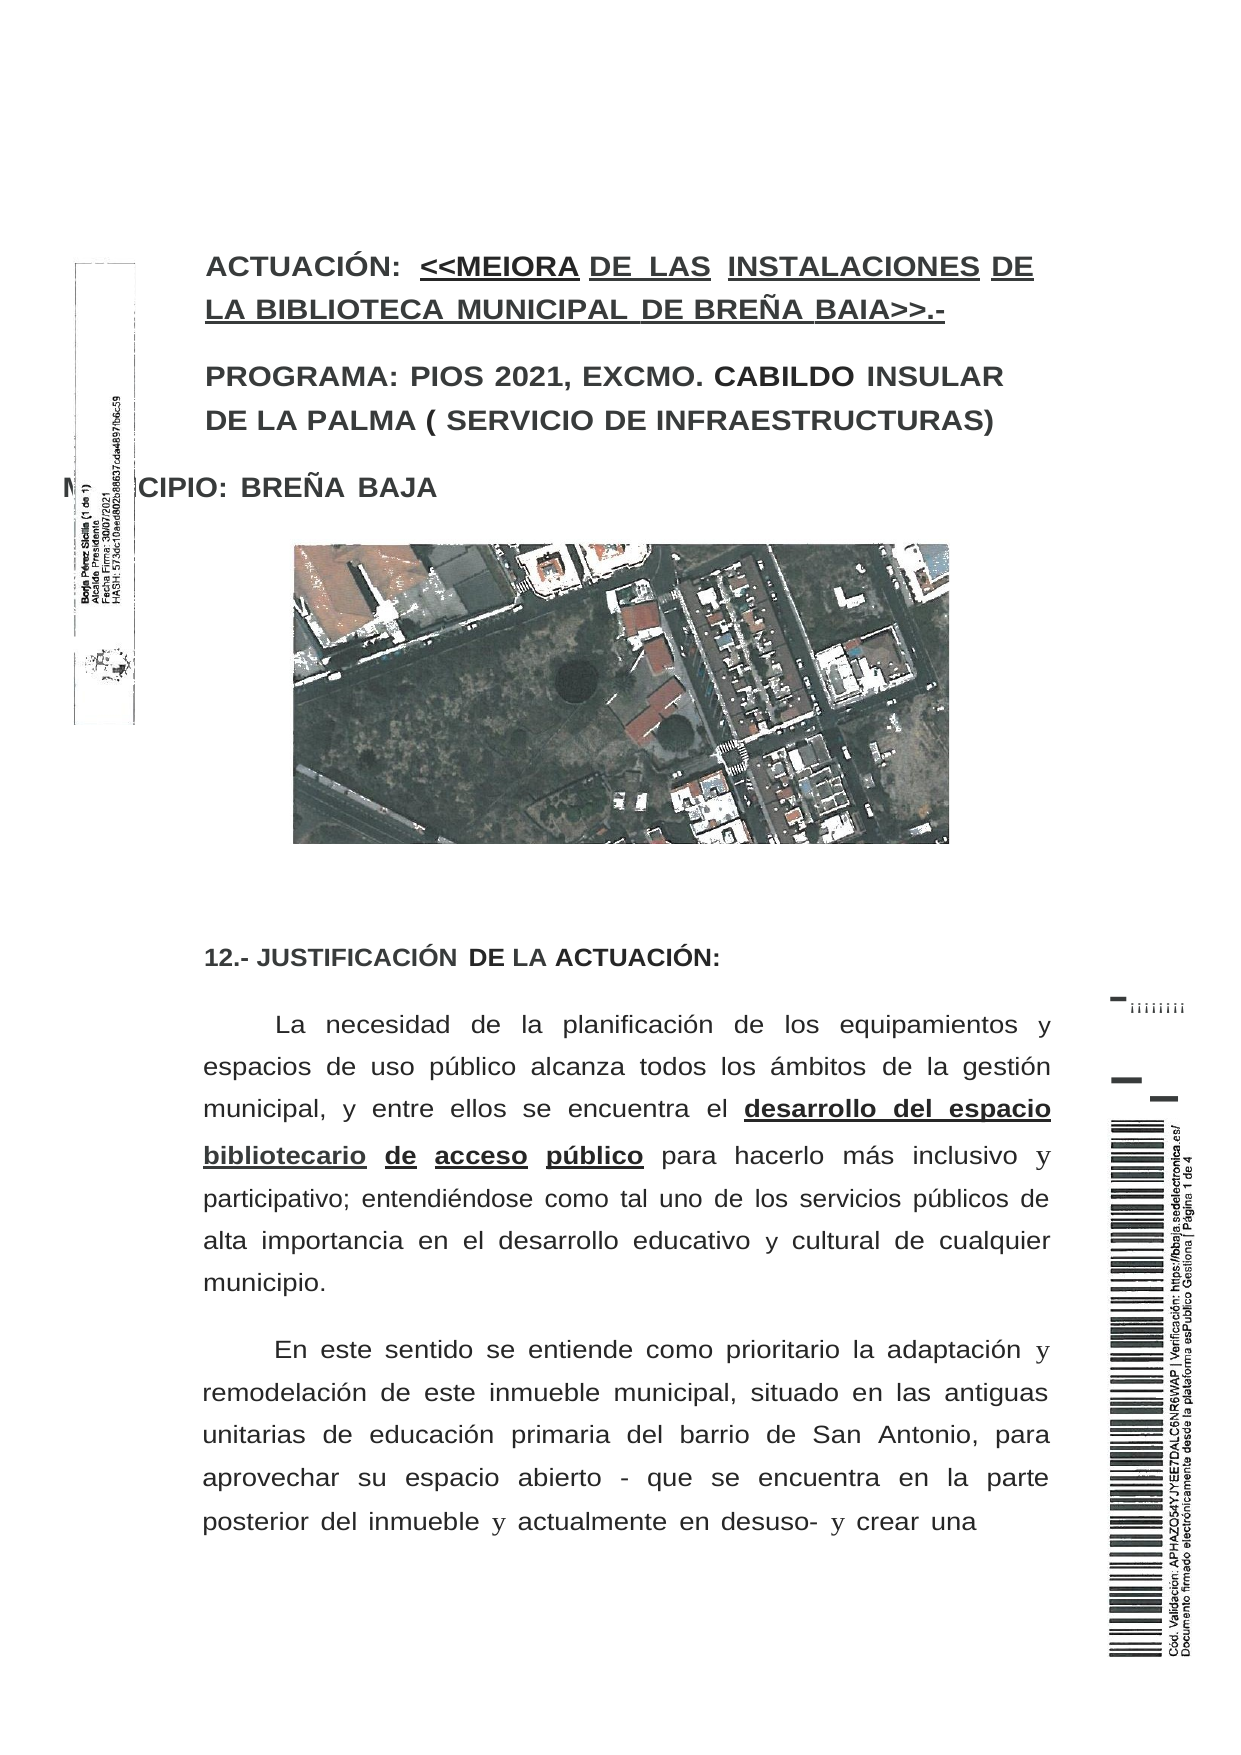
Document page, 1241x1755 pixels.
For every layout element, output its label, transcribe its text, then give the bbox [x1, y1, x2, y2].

text -¡¡¡¡¡¡¡¡ [1108, 955, 1220, 1026]
subtitle MUNICIPIO: BREÑA BAJA [136, 471, 1057, 504]
subtitle ACTUACIÓN: <<MEIORA DE LAS INSTALACIONES DE LA BIBLIOTECA MUNICIPAL DE BREÑA BAIA>>.- [204, 250, 1057, 325]
subtitle 12.- JUSTIFICACIÓN DE LA ACTUACIÓN: [204, 943, 1057, 972]
text PROGRAMA: PIOS 2021, EXCMO. CABILDO INSULAR DE LA PALMA ( SERVICIO DE INFRAESTRUCTURAS) [205, 360, 1044, 436]
text En este sentido se entiende como prioritario la adaptación y remodelación de este inmueble municipal, situado en las antiguas unitarias de educación primaria del barrio de San Antonio, para aprovechar su espacio abierto - que se encuentra en la parte posterior del inmueble y actualmente en desuso- y crear una [202, 1334, 1050, 1536]
text La necesidad de la planificación de los equipamientos y espacios de uso público alcanza todos los ámbitos de la gestión municipal, y entre ellos se encuentra el desarrollo del espacio bibliotecario de acceso público para hacerlo más inclusivo y participativo; entendiéndose como tal uno de los servicios públicos de alta importancia en el desarrollo educativo y cultural de cualquier municipio. [203, 1010, 1051, 1297]
